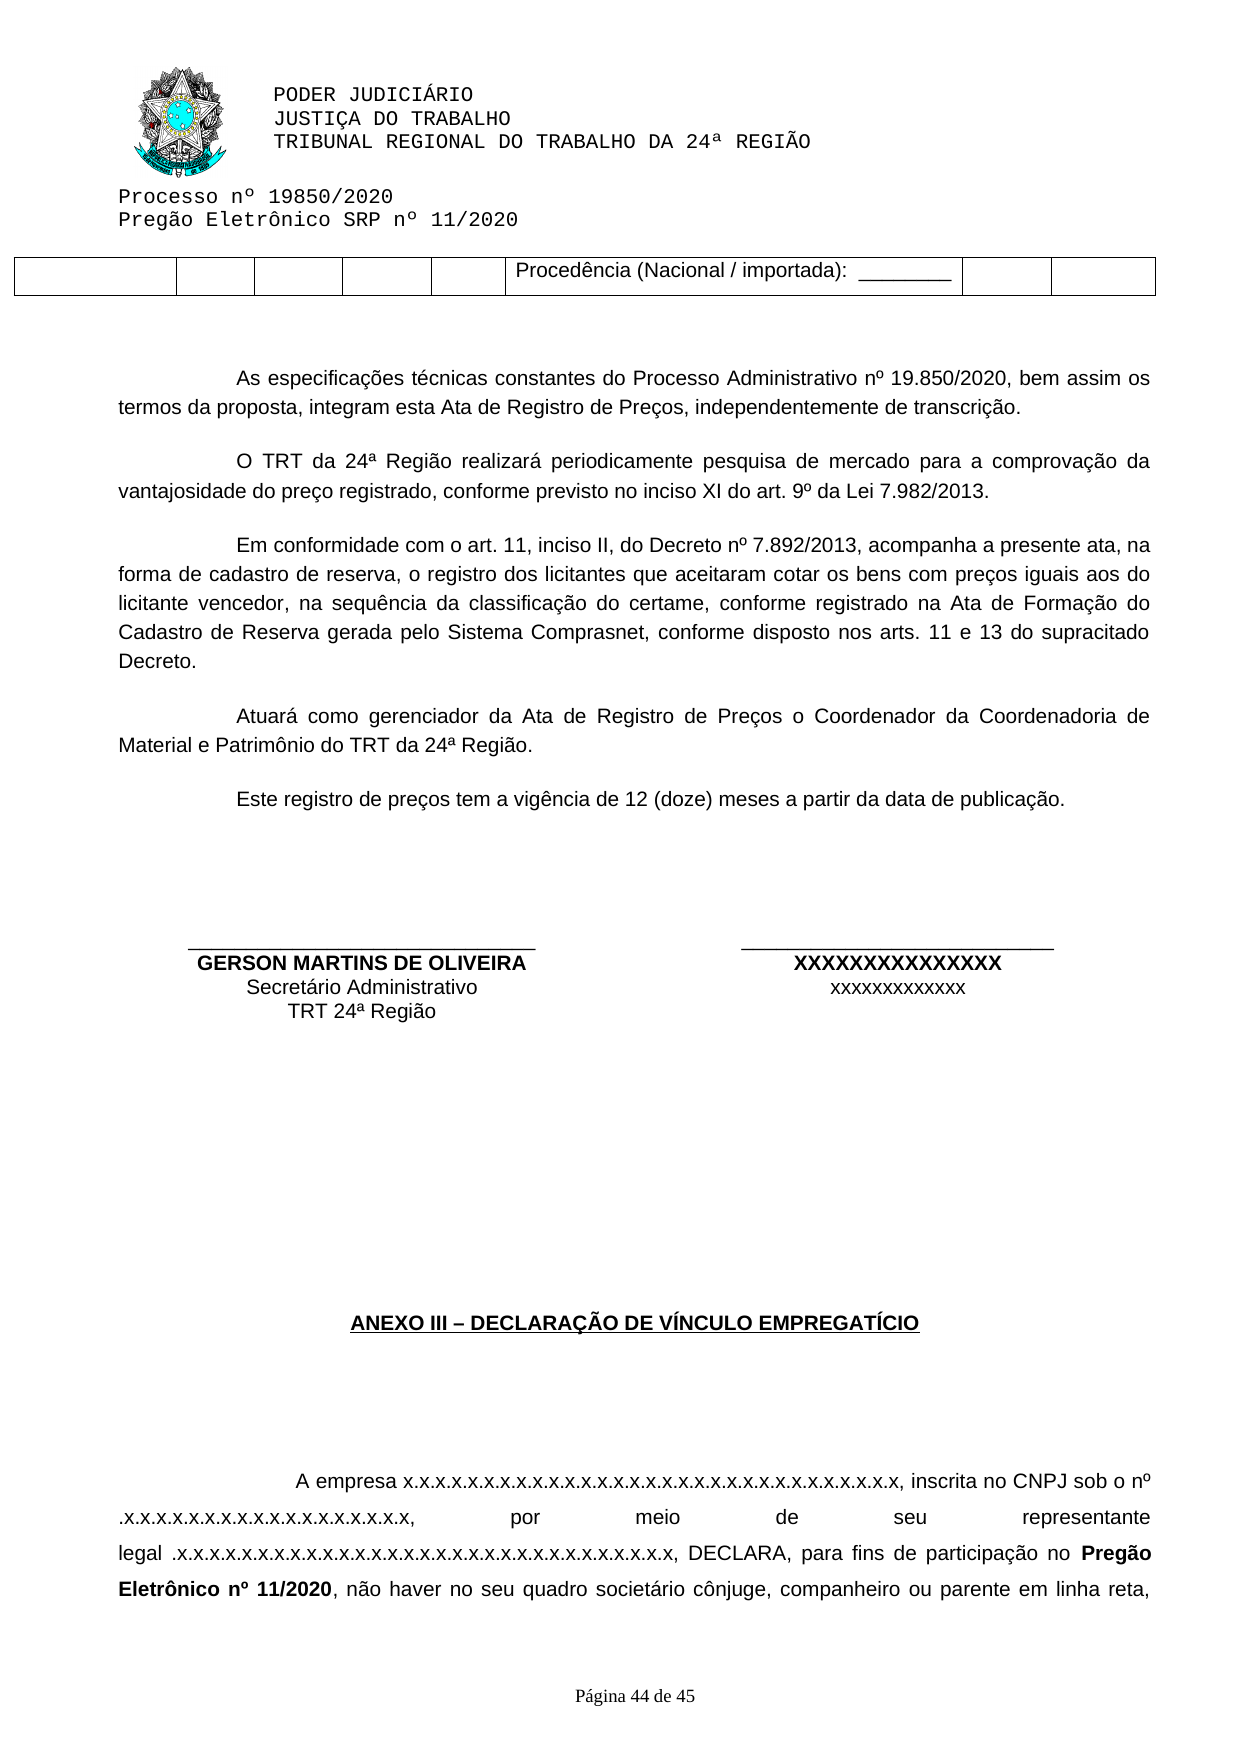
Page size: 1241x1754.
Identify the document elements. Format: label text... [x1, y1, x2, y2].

table_cell [432, 258, 505, 294]
table_cell [15, 258, 176, 294]
text A empresa x.x.x.x.x.x.x.x.x.x.x.x.x.x.x.x.x.x.x.x.x.x.x.x.x.x.x.x.x.x.x, inscrita no CNPJ sob o nº .x.x.x.x.x.x.x.x.x.x.x.x.x.x.x.x.x.x, por meio de seu representante legal .x.x.x.x.x.x.x.x.x.x.x.x.x.x.x.x.x.x.x.x.x.x.x.x.x.x.x.x.x.x.x, DECLARA, para fins de participação no Pregão Eletrônico nº 11/2020, não haver no seu quadro societário cônjuge, companheiro ou parente em linha reta, [118, 1469, 1152, 1601]
text As especificações técnicas constantes do Processo Administrativo nº 19.850/2020, bem assim os termos da proposta, integram esta Ata de Registro de Preços, independentemente de transcrição. [118, 362, 1152, 421]
table_cell [343, 258, 431, 294]
text O TRT da 24ª Região realizará periodicamente pesquisa de mercado para a comprovação da vantajosidade do preço registrado, conforme previsto no inciso XI do art. 9º da Lei 7.982/2013. [118, 446, 1152, 504]
table_header ______________________________ GERSON MARTINS DE OLIVEIRA Secretário Administrativo TRT 24ª Região [111, 879, 650, 1023]
text Em conformidade com o art. 11, inciso II, do Decreto nº 7.892/2013, acompanha a presente ata, na forma de cadastro de reserva, o registro dos licitantes que aceitaram cotar os bens com preços iguais aos do licitante vencedor, na sequência da classificação do certame, conforme registrado na Ata de Formação do Cadastro de Reserva gerada pelo Sistema Comprasnet, conforme disposto nos arts. 11 e 13 do supracitado Decreto. [118, 529, 1152, 675]
table_cell Procedência (Nacional / importada): ________ [506, 258, 962, 294]
text Este registro de preços tem a vigência de 12 (doze) meses a partir da data de publicação. [118, 783, 1152, 812]
text ANEXO III – DECLARAÇÃO DE VÍNCULO EMPREGATÍCIO [118, 1307, 1152, 1336]
table_header ___________________________ XXXXXXXXXXXXXXX xxxxxxxxxxxxx [650, 879, 1152, 1023]
table_cell [177, 258, 254, 294]
table_cell [255, 258, 342, 294]
picture [133, 66, 228, 178]
text Atuará como gerenciador da Ata de Registro de Preços o Coordenador da Coordenadoria de Material e Patrimônio do TRT da 24ª Região. [118, 700, 1152, 758]
table_cell [963, 258, 1051, 294]
table_cell [1052, 258, 1155, 294]
